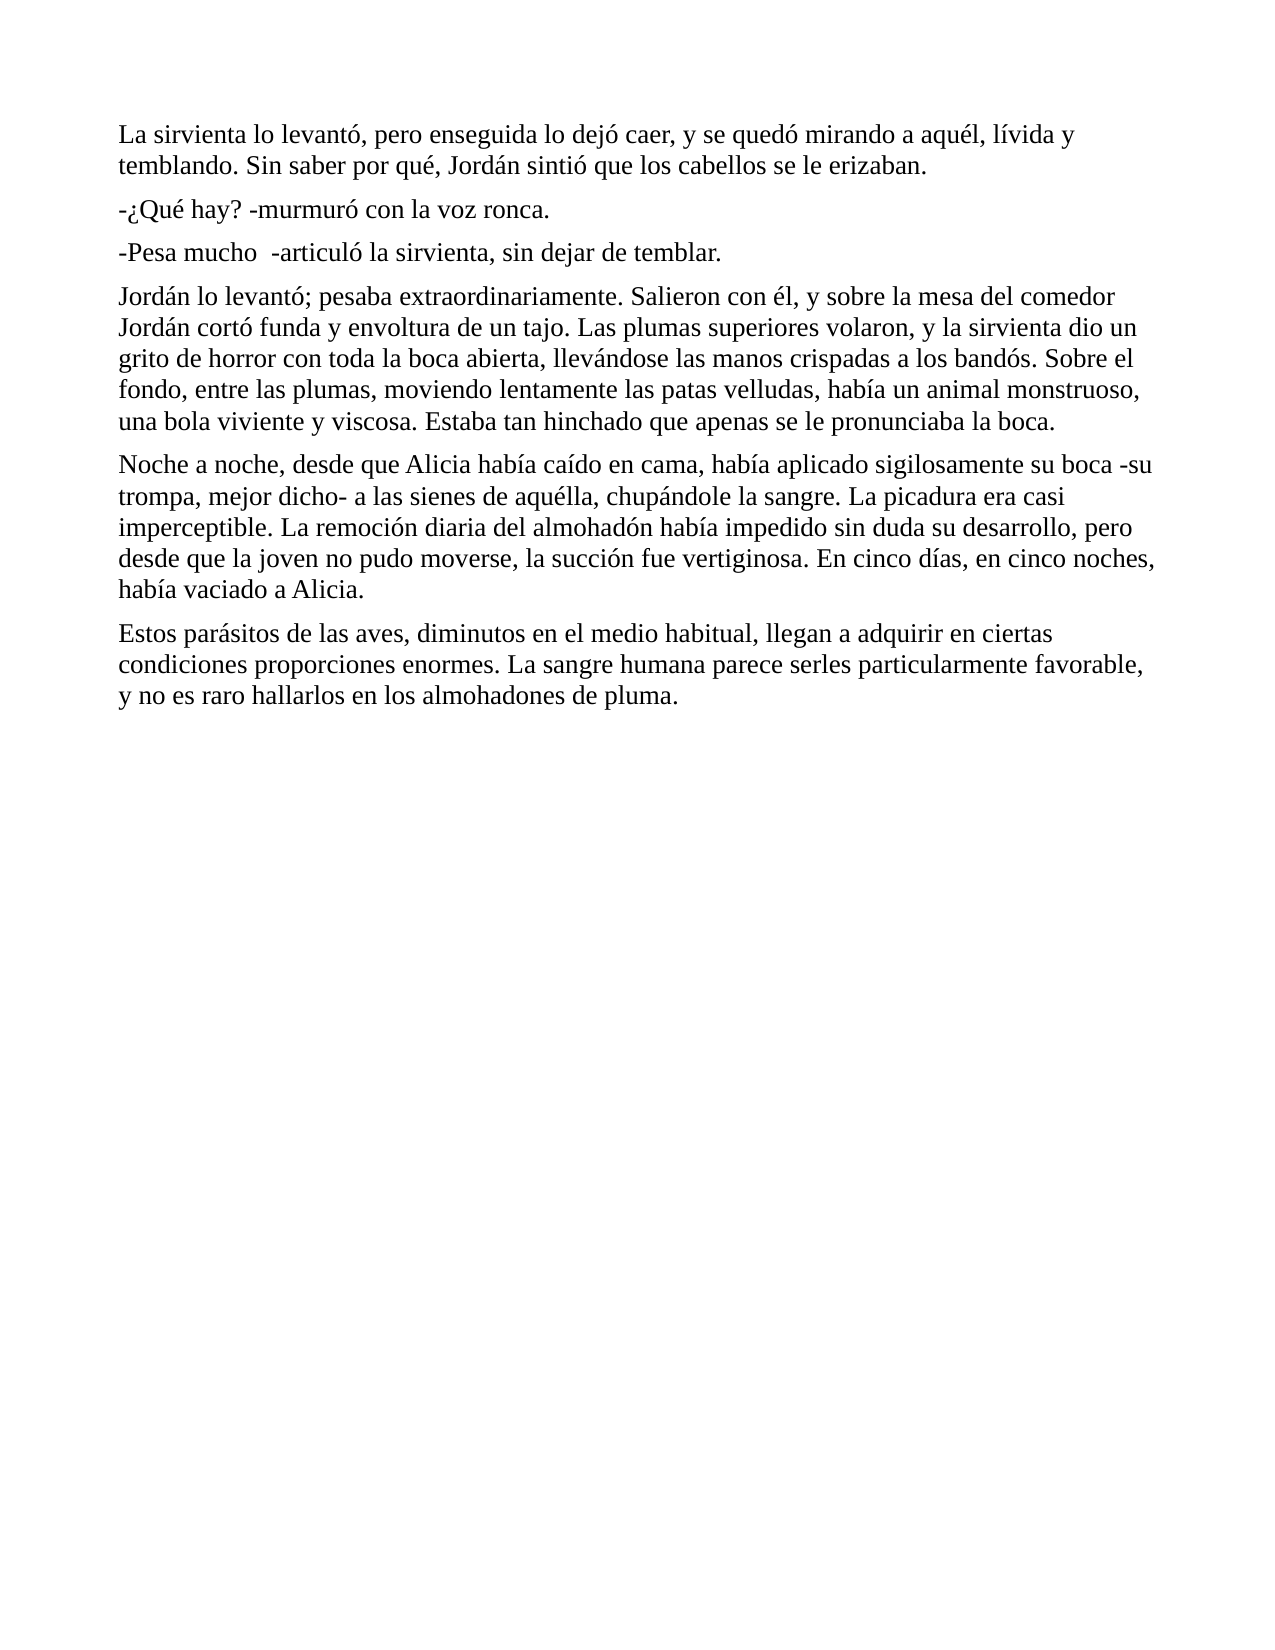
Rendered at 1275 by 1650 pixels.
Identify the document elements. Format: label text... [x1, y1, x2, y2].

text La sirvienta lo levantó, pero enseguida lo dejó caer, y se quedó mirando a aquél, lívida y temblando. Sin saber por qué, Jordán sintió que los cabellos se le erizaban. [118, 118, 1157, 180]
text -Pesa mucho -articuló la sirvienta, sin dejar de temblar. [118, 237, 1157, 268]
text -¿Qué hay? -murmuró con la voz ronca. [118, 193, 1157, 224]
text Jordán lo levantó; pesaba extraordinariamente. Salieron con él, y sobre la mesa del comedor Jordán cortó funda y envoltura de un tajo. Las plumas superiores volaron, y la sirvienta dio un grito de horror con toda la boca abierta, llevándose las manos crispadas a los bandós. Sobre el fondo, entre las plumas, moviendo lentamente las patas velludas, había un animal monstruoso, una bola viviente y viscosa. Estaba tan hinchado que apenas se le pronunciaba la boca. [118, 280, 1157, 436]
text Noche a noche, desde que Alicia había caído en cama, había aplicado sigilosamente su boca -su trompa, mejor dicho- a las sienes de aquélla, chupándole la sangre. La picadura era casi imperceptible. La remoción diaria del almohadón había impedido sin duda su desarrollo, pero desde que la joven no pudo moverse, la succión fue vertiginosa. En cinco días, en cinco noches, había vaciado a Alicia. [118, 448, 1157, 604]
text Estos parásitos de las aves, diminutos en el medio habitual, llegan a adquirir en ciertas condiciones proporciones enormes. La sangre humana parece serles particularmente favorable, y no es raro hallarlos en los almohadones de pluma. [118, 617, 1157, 710]
